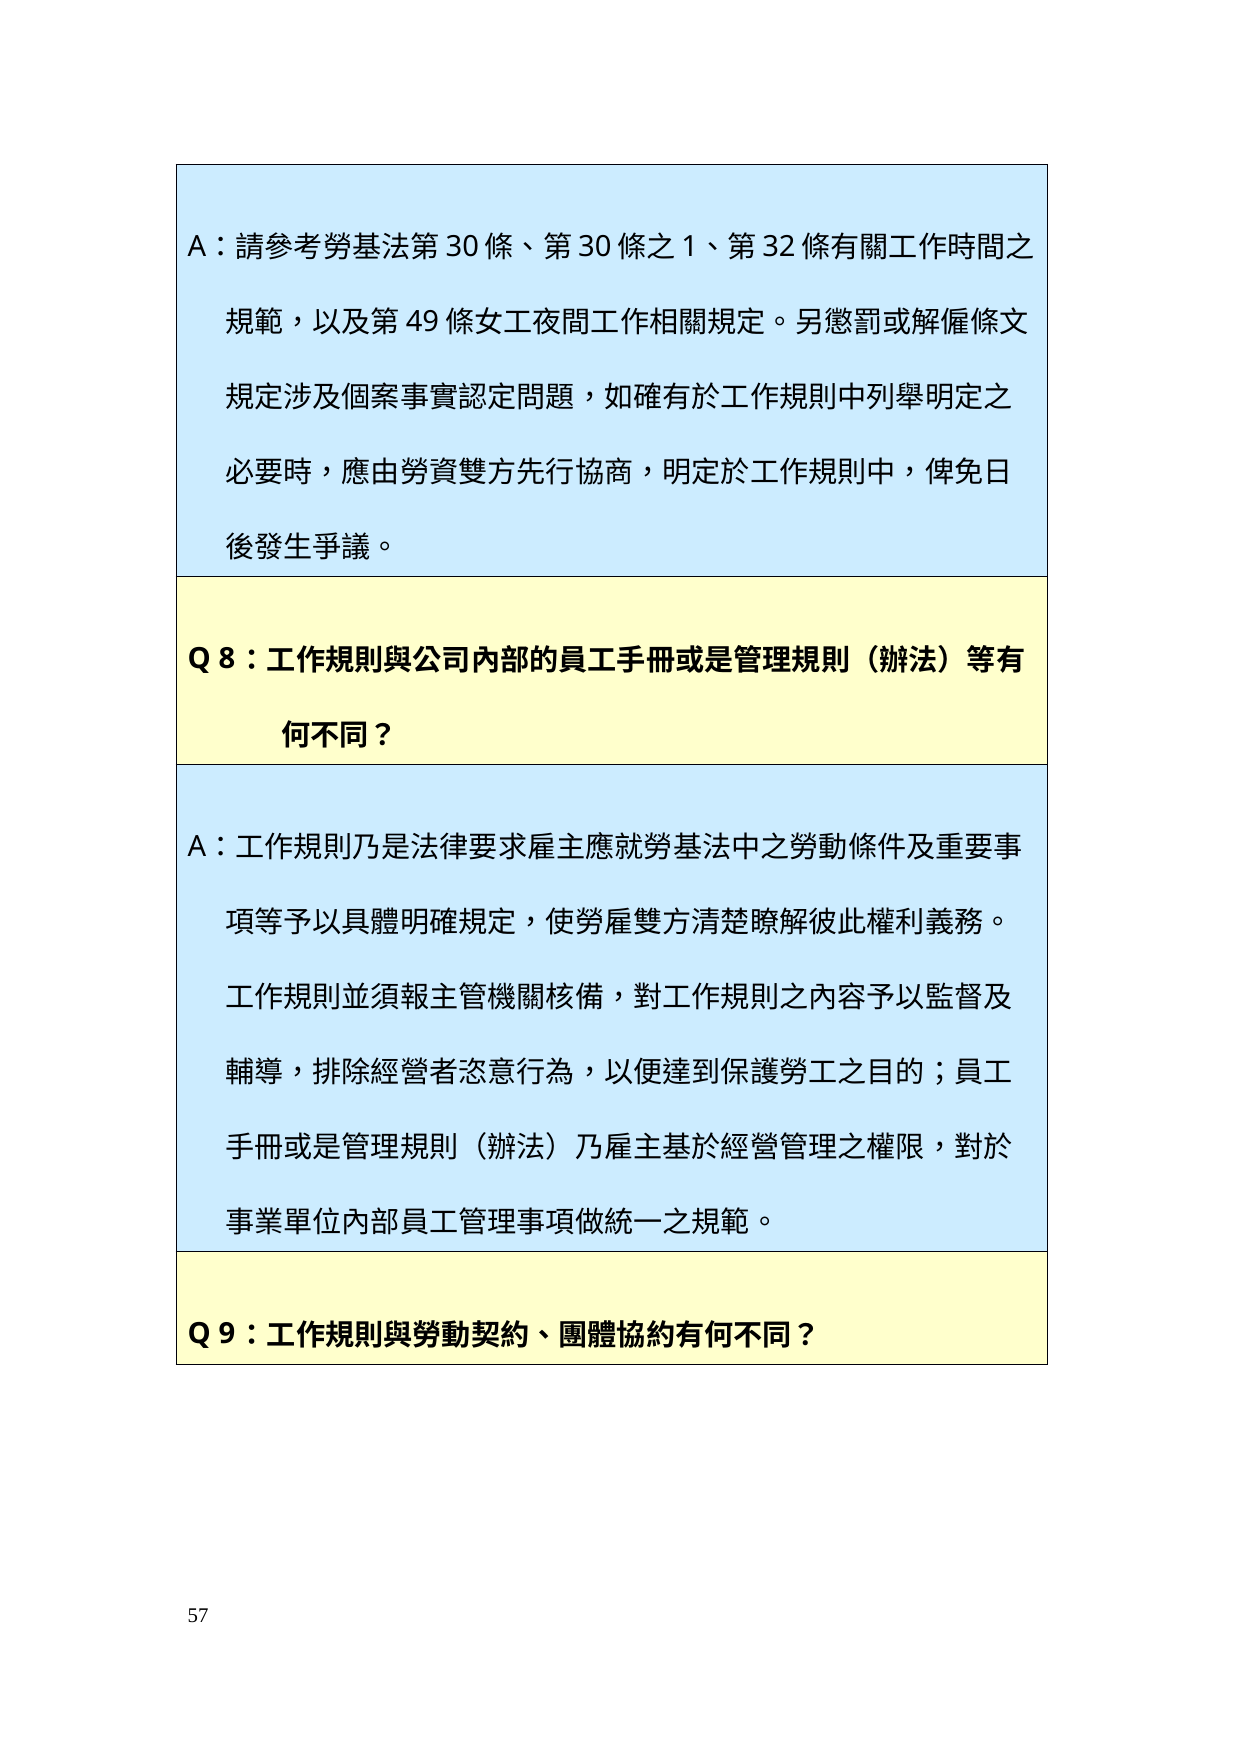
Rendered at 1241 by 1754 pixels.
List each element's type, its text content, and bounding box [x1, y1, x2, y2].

table_cell ：工作規則與公司內部的員工手冊或是管理規則（辦法）等有何不同？ [177, 577, 1047, 764]
table_cell A：請參考勞基法第30條、第30條之1、第32條有關工作時間之規範，以及第49條女工夜間工作相關規定。另懲罰或解僱條文規定涉及個案事實認定問題，如確有於工作規則中列舉明定之必要時，應由勞資雙方先行協商，明定於工作規則中，俾免日後發生爭議。 [177, 165, 1047, 576]
table_cell ：工作規則與勞動契約、團體協約有何不同？ [177, 1252, 1047, 1364]
table_cell A：工作規則乃是法律要求雇主應就勞基法中之勞動條件及重要事項等予以具體明確規定，使勞雇雙方清楚瞭解彼此權利義務。工作規則並須報主管機關核備，對工作規則之內容予以監督及輔導，排除經營者恣意行為，以便達到保護勞工之目的；員工手冊或是管理規則（辦法）乃雇主基於經營管理之權限，對於事業單位內部員工管理事項做統一之規範。 [177, 765, 1047, 1251]
